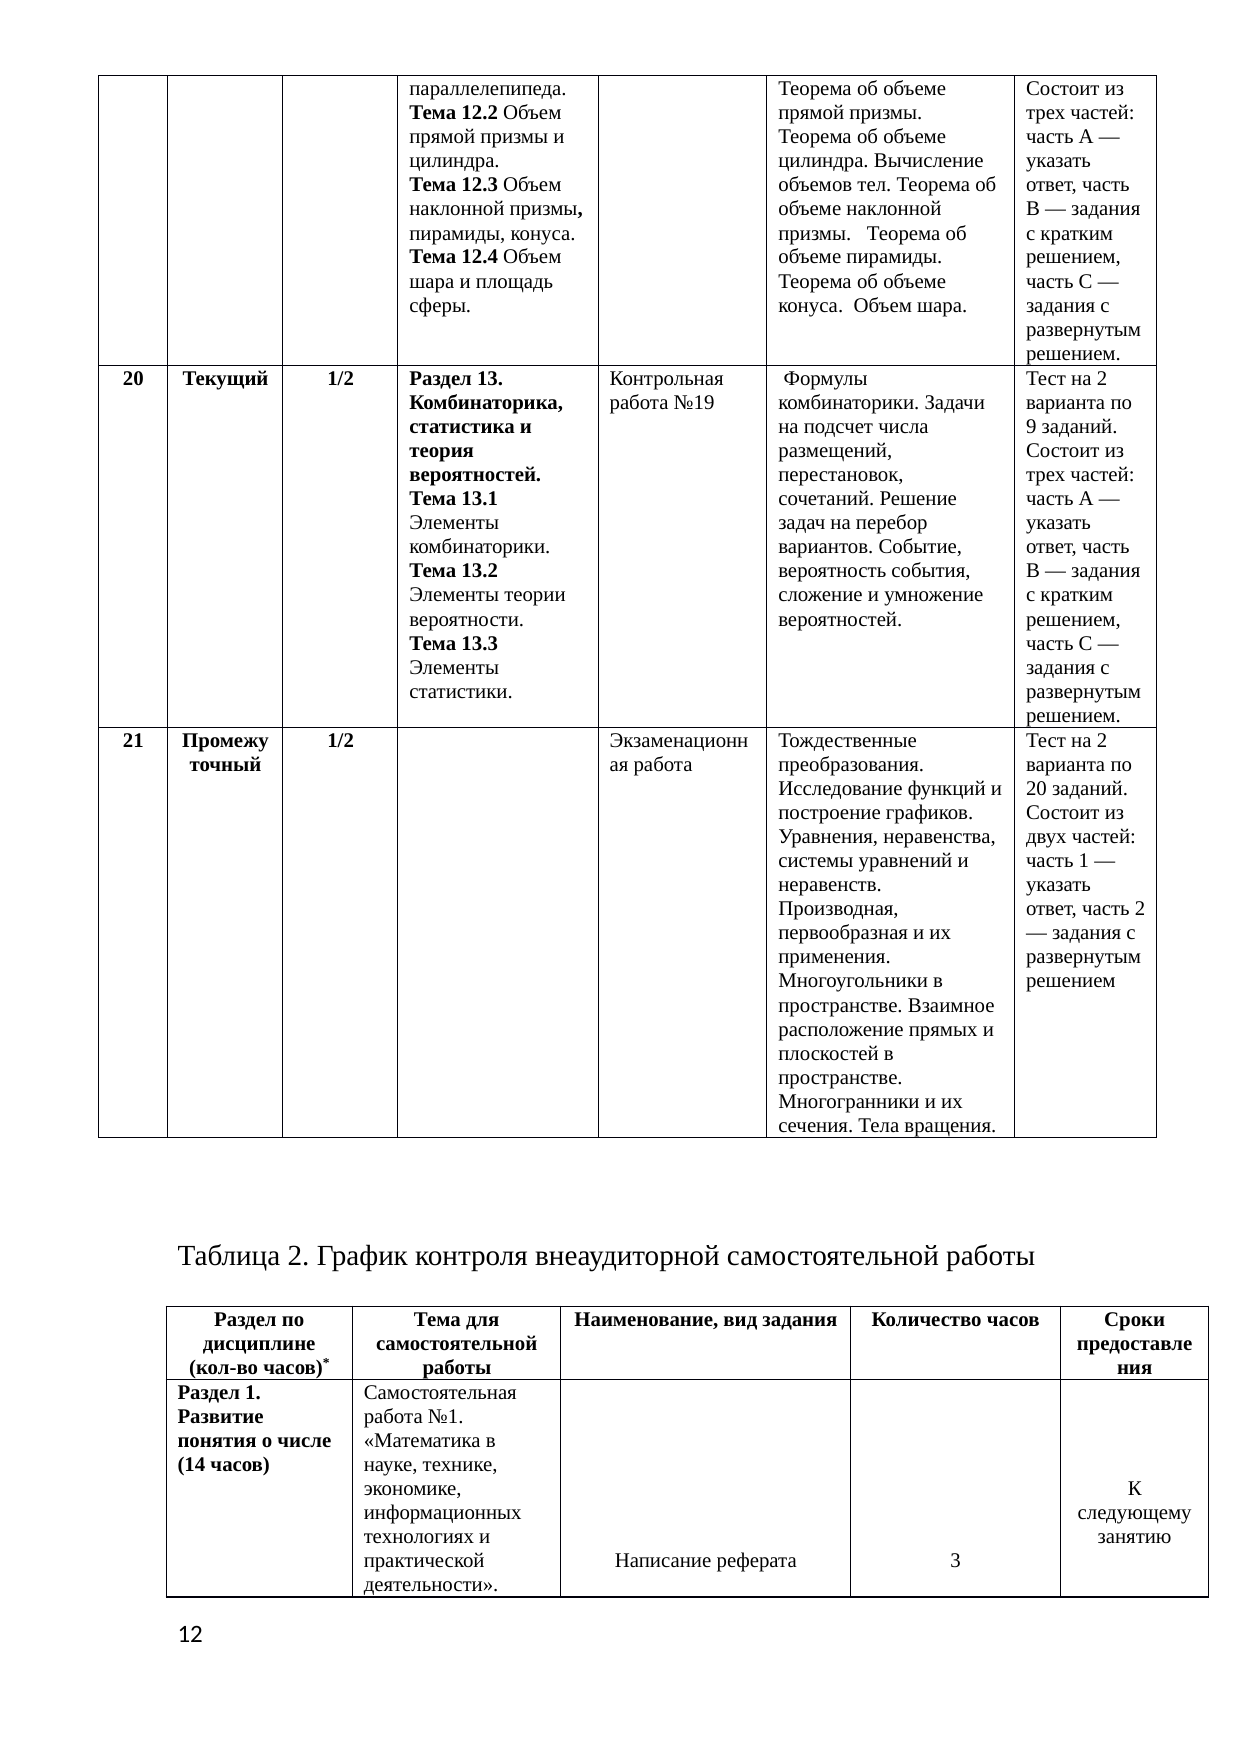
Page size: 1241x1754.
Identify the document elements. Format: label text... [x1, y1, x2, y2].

table_cell Формулы комбинаторики. Задачи на подсчет числа размещений, перестановок, сочетаний. Решение задач на перебор вариантов. Событие, вероятность события, сложение и умножение вероятностей. [767, 366, 1014, 727]
table_header Наименование, вид задания [561, 1307, 850, 1379]
table_cell Самостоятельная работа №1. «Математика в науке, технике, экономике, информационных технологиях и практической деятельности». [353, 1380, 560, 1596]
table_header Количество часов [851, 1307, 1060, 1379]
table_cell [398, 728, 598, 1137]
table_cell Тождественные преобразования. Исследование функций и построение графиков. Уравнения, неравенства, системы уравнений и неравенств. Производная, первообразная и их применения. Многоугольники в пространстве. Взаимное расположение прямых и плоскостей в пространстве. Многогранники и их сечения. Тела вращения. [767, 728, 1014, 1137]
table_header Сроки предоставления [1061, 1307, 1208, 1379]
table_cell [283, 76, 397, 365]
table_cell [99, 76, 167, 365]
text Таблица 2. График контроля внеаудиторной самостоятельной работы [177, 1238, 1162, 1272]
table_header Тема для самостоятельной работы [353, 1307, 560, 1379]
table_cell 20 [99, 366, 167, 727]
table_cell [599, 76, 766, 365]
table_cell Теорема об объеме прямой призмы. Теорема об объеме цилиндра. Вычисление объемов тел. Теорема об объеме наклонной призмы. Теорема об объеме пирамиды. Теорема об объеме конуса. Объем шара. [767, 76, 1014, 365]
table_cell Раздел 1. Развитие понятия о числе (14 часов) [167, 1380, 352, 1596]
table_cell К следующему занятию [1061, 1380, 1208, 1596]
table_cell 1/2 [283, 728, 397, 1137]
table_cell 21 [99, 728, 167, 1137]
table_cell Написание реферата [561, 1380, 850, 1596]
table_cell Экзаменационная работа [599, 728, 766, 1137]
table_cell параллелепипеда. Тема 12.2 Объем прямой призмы и цилиндра. Тема 12.3 Объем наклонной призмы, пирамиды, конуса. Тема 12.4 Объем шара и площадь сферы. [398, 76, 598, 365]
table_cell Раздел 13. Комбинаторика, статистика и теория вероятностей. Тема 13.1 Элементы комбинаторики. Тема 13.2 Элементы теории вероятности. Тема 13.3 Элементы статистики. [398, 366, 598, 727]
table_cell 1/2 [283, 366, 397, 727]
table_cell Состоит из трех частей: часть А — указать ответ, часть В — задания с кратким решением, часть С — задания с развернутым решением. [1015, 76, 1156, 365]
table_cell 3 [851, 1380, 1060, 1596]
table_cell Промежуточный [168, 728, 282, 1137]
table_header Раздел по дисциплине (кол-во часов)* [167, 1307, 352, 1379]
table_cell Тест на 2 варианта по 20 заданий. Состоит из двух частей: часть 1 — указать ответ, часть 2 — задания с развернутым решением [1015, 728, 1156, 1137]
table_cell Тест на 2 варианта по 9 заданий. Состоит из трех частей: часть А — указать ответ, часть В — задания с кратким решением, часть С — задания с развернутым решением. [1015, 366, 1156, 727]
table_cell Контрольная работа №19 [599, 366, 766, 727]
table_cell [168, 76, 282, 365]
table_cell Текущий [168, 366, 282, 727]
